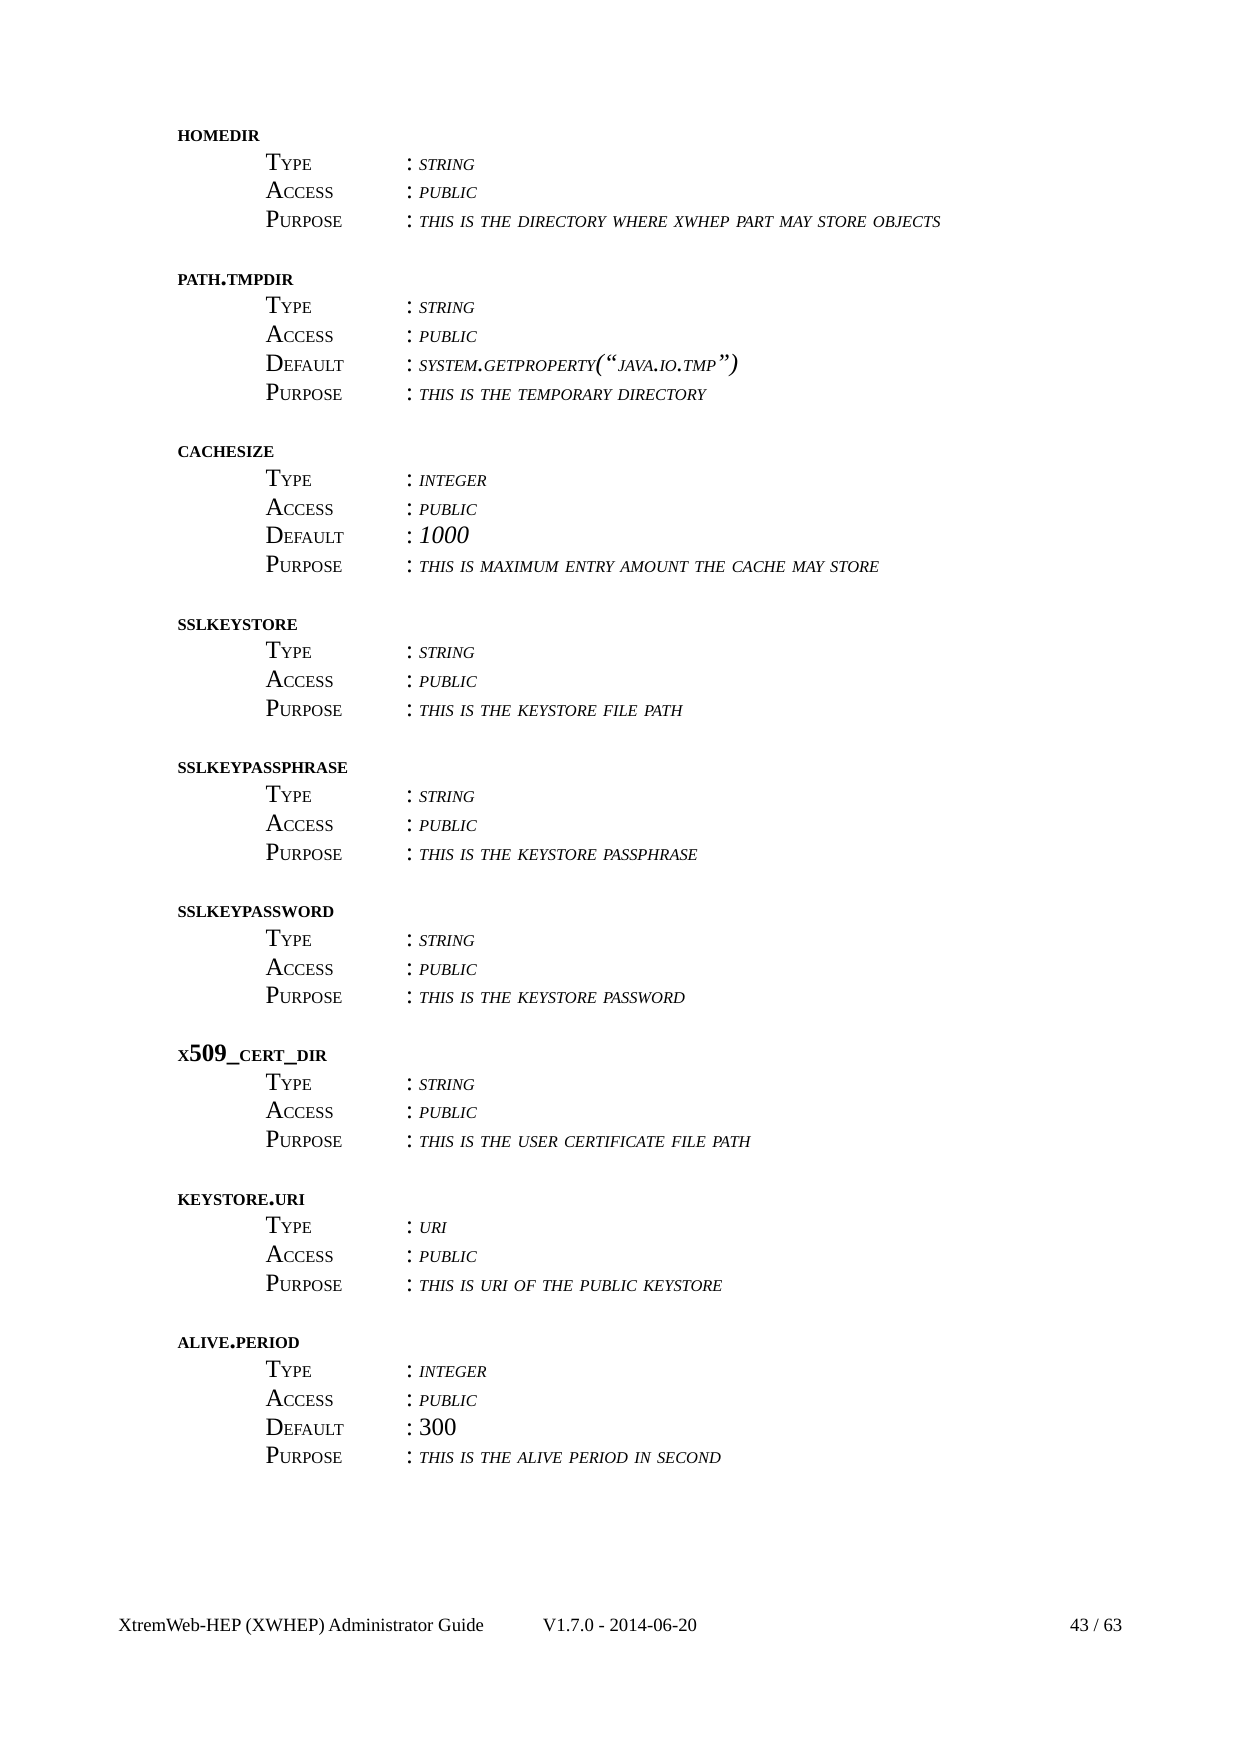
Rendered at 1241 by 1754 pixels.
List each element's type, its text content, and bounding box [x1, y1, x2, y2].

text Type : uri [265, 1211, 1122, 1239]
text x509_cert_dir [177, 1038, 1122, 1067]
text Access : public [265, 664, 1122, 693]
text Access : public [265, 808, 1122, 837]
text Purpose : this is the alive period in second [265, 1441, 1122, 1469]
text Access : public [265, 176, 1122, 204]
text Type : string [265, 636, 1122, 664]
text Type : string [265, 923, 1122, 952]
text path.tmpdir [177, 262, 1122, 291]
text keystore.uri [177, 1182, 1122, 1211]
text Purpose : this is the temporary directory [265, 377, 1122, 406]
text alive.period [177, 1326, 1122, 1354]
text Type : string [265, 291, 1122, 319]
text Purpose : this is uri of the public keystore [265, 1268, 1122, 1297]
text Type : string [265, 779, 1122, 808]
text Type : integer [265, 1354, 1122, 1383]
text Default : 300 [265, 1412, 1122, 1441]
text Access : public [265, 492, 1122, 521]
text Purpose : this is maximum entry amount the cache may store [265, 549, 1122, 578]
text sslkeypassphrase [177, 751, 1122, 779]
text Type : string [265, 147, 1122, 176]
text Access : public [265, 1239, 1122, 1268]
text Default : 1000 [265, 521, 1122, 549]
text Access : public [265, 1383, 1122, 1412]
text Purpose : this is the directory where xwhep part may store objects [265, 204, 1122, 233]
text Access : public [265, 319, 1122, 348]
text Access : public [265, 952, 1122, 981]
text Purpose : this is the keystore passphrase [265, 837, 1122, 866]
text homedir [177, 118, 1122, 147]
text cachesize [177, 434, 1122, 463]
text Purpose : this is the user certificate file path [265, 1124, 1122, 1153]
text Type : integer [265, 463, 1122, 492]
text sslkeystore [177, 607, 1122, 636]
text sslkeypassword [177, 894, 1122, 923]
text Default : system.getproperty(“java.io.tmp”) [265, 348, 1122, 377]
text Purpose : this is the keystore file path [265, 693, 1122, 722]
text Access : public [265, 1096, 1122, 1124]
text Type : string [265, 1067, 1122, 1096]
text Purpose : this is the keystore password [265, 981, 1122, 1009]
